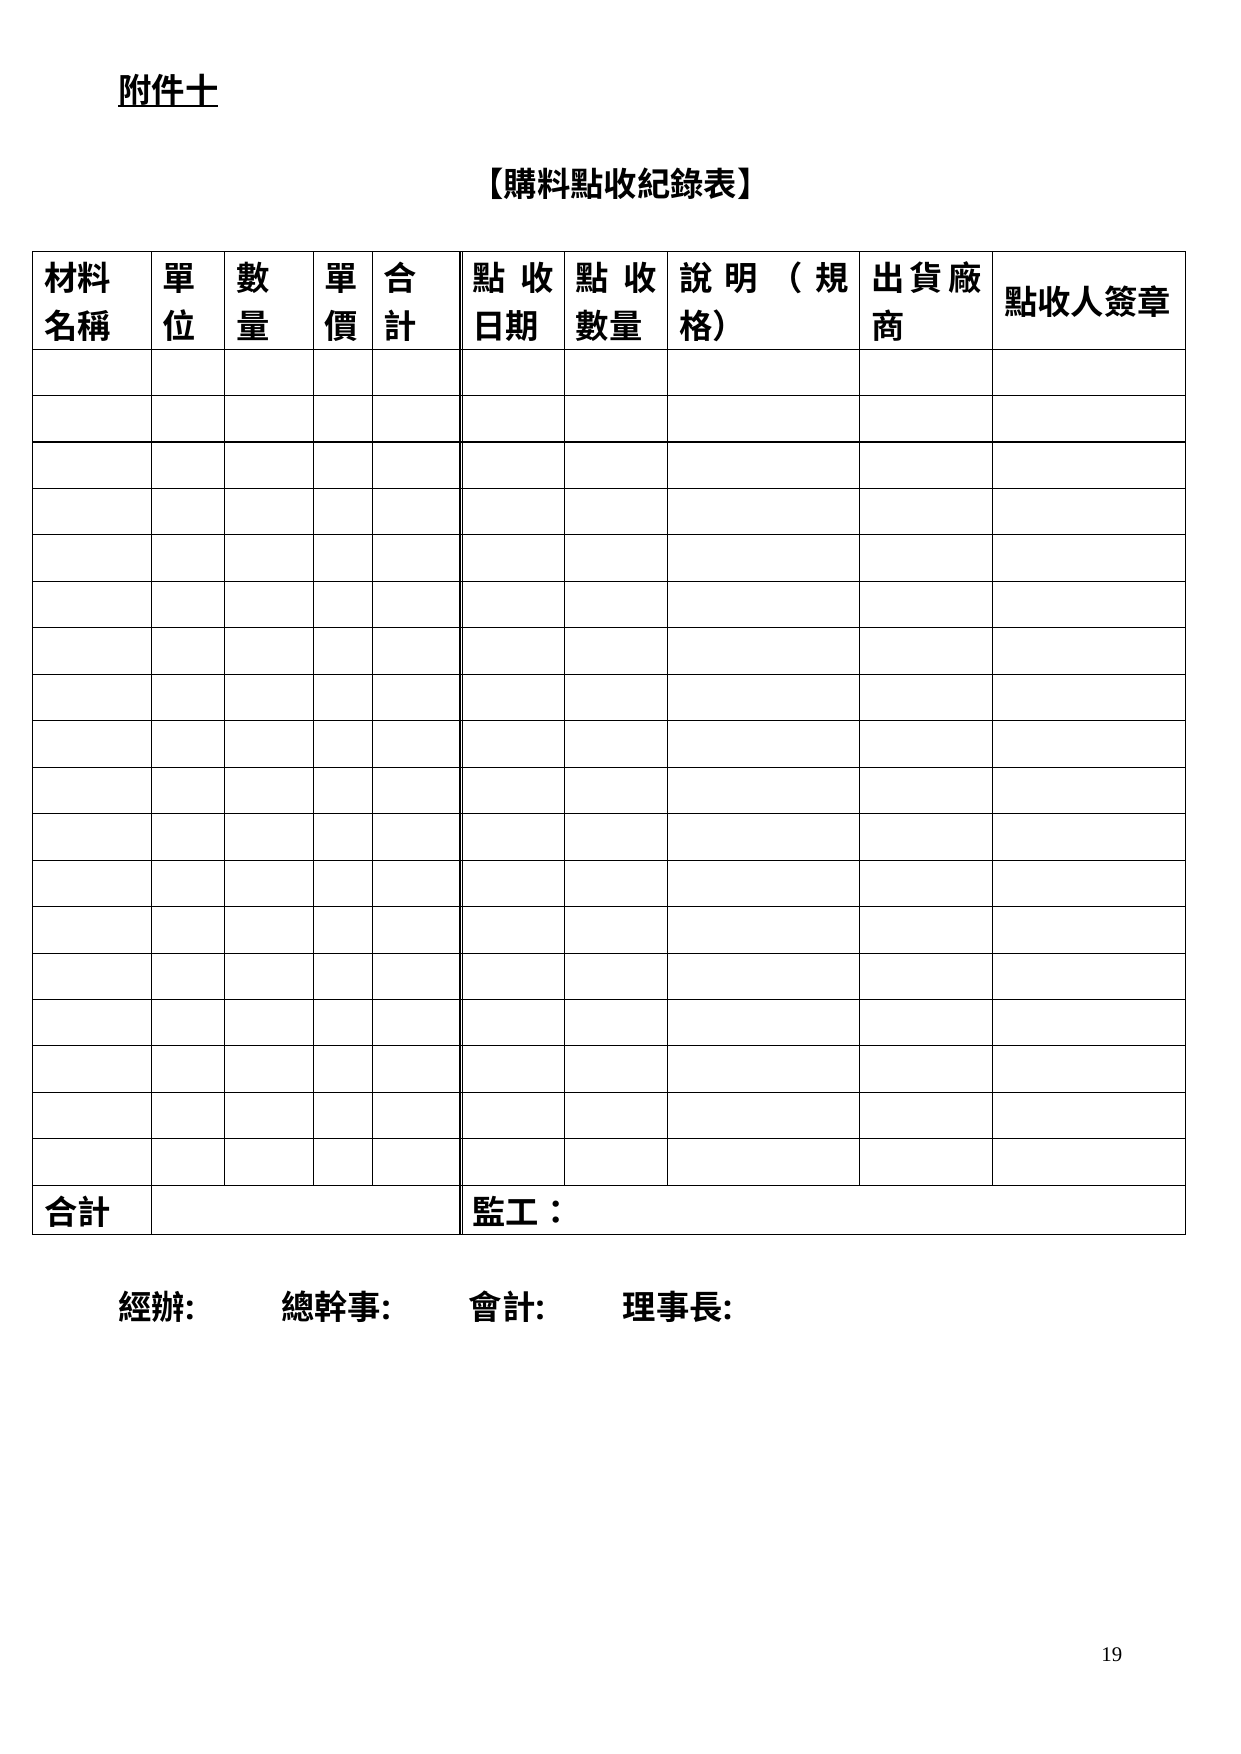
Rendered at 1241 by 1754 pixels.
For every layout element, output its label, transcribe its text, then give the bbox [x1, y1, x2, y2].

table_cell [565, 443, 667, 488]
table_cell [152, 954, 224, 999]
table_cell [463, 396, 564, 441]
table_header 出貨廠商 [860, 252, 992, 348]
table_cell [565, 1046, 667, 1092]
table_cell [225, 907, 313, 952]
table_cell [152, 1046, 224, 1092]
table_cell [860, 628, 992, 674]
table_cell [152, 675, 224, 720]
text 附件十 [118, 64, 1122, 112]
table_cell [993, 1139, 1185, 1185]
table_cell [463, 768, 564, 813]
table_cell [668, 954, 859, 999]
table_cell [565, 907, 667, 952]
table_cell [860, 907, 992, 952]
table_cell [373, 1093, 459, 1138]
table_cell [860, 814, 992, 859]
table_cell [993, 1000, 1185, 1045]
table_cell [463, 350, 564, 395]
table_cell [33, 861, 151, 906]
table_cell [860, 396, 992, 441]
table_cell [860, 582, 992, 627]
table_header 說明（規格） [668, 252, 859, 348]
table_cell [225, 396, 313, 441]
table_cell [152, 582, 224, 627]
table_cell [860, 1000, 992, 1045]
table_cell [860, 721, 992, 767]
table_cell [33, 628, 151, 674]
table_cell [152, 907, 224, 952]
table_cell [993, 907, 1185, 952]
table_cell [668, 396, 859, 441]
table_cell [33, 1093, 151, 1138]
table_cell [373, 535, 459, 581]
table_cell [565, 1139, 667, 1185]
table_cell [314, 814, 372, 859]
table_header 點收數量 [565, 252, 667, 348]
table_cell [668, 721, 859, 767]
table_cell [33, 582, 151, 627]
text 【購料點收紀錄表】 [118, 157, 1122, 206]
table_cell [152, 814, 224, 859]
table_cell [463, 443, 564, 488]
table_cell [225, 350, 313, 395]
table_cell [314, 861, 372, 906]
table_header 點收人簽章 [993, 252, 1185, 348]
table_cell [33, 721, 151, 767]
table_cell [463, 907, 564, 952]
table_cell [860, 768, 992, 813]
table_cell [565, 768, 667, 813]
table_cell [993, 954, 1185, 999]
table_cell [668, 1000, 859, 1045]
table_cell [668, 1046, 859, 1092]
table_cell [463, 861, 564, 906]
table_cell [668, 489, 859, 534]
table_cell [225, 1000, 313, 1045]
table_cell [314, 489, 372, 534]
table_cell [565, 1093, 667, 1138]
table_cell [993, 1093, 1185, 1138]
table_cell [314, 907, 372, 952]
table_cell [993, 768, 1185, 813]
table_cell [33, 396, 151, 441]
table_cell [565, 582, 667, 627]
table_cell [993, 350, 1185, 395]
table_cell [373, 721, 459, 767]
table_cell [225, 814, 313, 859]
table_cell [373, 582, 459, 627]
table_cell [463, 1093, 564, 1138]
table_cell [225, 535, 313, 581]
table_cell [565, 954, 667, 999]
table_cell [860, 861, 992, 906]
table_cell [314, 350, 372, 395]
table_cell [33, 814, 151, 859]
table_cell [668, 443, 859, 488]
table_cell [565, 350, 667, 395]
table_cell [225, 768, 313, 813]
table_cell [152, 1139, 224, 1185]
table_cell [668, 1139, 859, 1185]
table_cell [225, 1139, 313, 1185]
table_cell [33, 443, 151, 488]
table_cell 監工： [463, 1186, 1185, 1234]
table_cell [152, 350, 224, 395]
table_cell [860, 443, 992, 488]
table_cell [225, 954, 313, 999]
text 經辦: 總幹事: 會計: 理事長: [118, 1280, 1122, 1329]
table_cell [463, 814, 564, 859]
table_cell [373, 489, 459, 534]
table_cell [993, 443, 1185, 488]
table_header 單位 [152, 252, 224, 348]
table_cell [373, 443, 459, 488]
table_cell [993, 814, 1185, 859]
table_cell [860, 954, 992, 999]
table_cell [668, 350, 859, 395]
table_cell [993, 582, 1185, 627]
table_cell [463, 535, 564, 581]
table_cell [668, 1093, 859, 1138]
table_cell [373, 814, 459, 859]
table_cell [314, 443, 372, 488]
table_cell [225, 628, 313, 674]
table_cell [993, 721, 1185, 767]
table_cell [463, 1139, 564, 1185]
table_cell [152, 443, 224, 488]
table_cell [373, 396, 459, 441]
table_cell [668, 582, 859, 627]
table_cell [860, 1093, 992, 1138]
table_cell [373, 628, 459, 674]
table_cell [314, 675, 372, 720]
table_header 數量 [225, 252, 313, 348]
table_cell [463, 582, 564, 627]
table_cell [225, 675, 313, 720]
table_cell [993, 675, 1185, 720]
table_cell [314, 1046, 372, 1092]
table_cell [463, 628, 564, 674]
table_cell [225, 1046, 313, 1092]
table_cell [668, 861, 859, 906]
table_cell [33, 489, 151, 534]
table_cell [152, 1093, 224, 1138]
table_cell [565, 489, 667, 534]
table_cell [33, 535, 151, 581]
table_cell [668, 628, 859, 674]
table_cell [314, 721, 372, 767]
table_cell [565, 675, 667, 720]
table_cell [314, 1093, 372, 1138]
table_cell [314, 954, 372, 999]
table_cell [33, 675, 151, 720]
table_cell [152, 861, 224, 906]
table_cell [373, 954, 459, 999]
table_cell [314, 582, 372, 627]
table_cell [373, 907, 459, 952]
table_cell [152, 489, 224, 534]
table_cell [993, 535, 1185, 581]
table_cell [225, 861, 313, 906]
table_cell [668, 814, 859, 859]
table_cell [314, 396, 372, 441]
table_cell [373, 350, 459, 395]
table_cell [860, 1046, 992, 1092]
table_cell [314, 1000, 372, 1045]
table_cell [668, 535, 859, 581]
table_cell [463, 1046, 564, 1092]
table_cell [152, 721, 224, 767]
table_cell [565, 535, 667, 581]
table_cell [860, 535, 992, 581]
table_cell [860, 350, 992, 395]
table_cell [565, 861, 667, 906]
table_header 合計 [373, 252, 459, 348]
table_header 單價 [314, 252, 372, 348]
table_cell [225, 489, 313, 534]
table_cell [993, 489, 1185, 534]
table_cell [373, 1139, 459, 1185]
table_cell [993, 1046, 1185, 1092]
table_cell [565, 1000, 667, 1045]
table_cell [314, 535, 372, 581]
table_cell [993, 396, 1185, 441]
table_header 材料 名稱 [33, 252, 151, 348]
table_cell [225, 721, 313, 767]
table_cell [152, 768, 224, 813]
table_cell [152, 535, 224, 581]
table_header 點收日期 [463, 252, 564, 348]
table_cell [860, 675, 992, 720]
table_cell [373, 1046, 459, 1092]
table_cell [668, 675, 859, 720]
table_cell [152, 628, 224, 674]
table_cell [993, 628, 1185, 674]
table_cell [565, 721, 667, 767]
table_cell [373, 861, 459, 906]
table_cell [33, 1046, 151, 1092]
table_cell [33, 350, 151, 395]
table_cell 合計 [33, 1186, 151, 1234]
table_cell [668, 907, 859, 952]
table_cell [860, 489, 992, 534]
table_cell [373, 675, 459, 720]
table_cell [565, 396, 667, 441]
table_cell [225, 1093, 313, 1138]
table_cell [373, 1000, 459, 1045]
table_cell [33, 768, 151, 813]
table_cell [463, 1000, 564, 1045]
table_cell [463, 721, 564, 767]
table_cell [33, 954, 151, 999]
table_cell [993, 861, 1185, 906]
table_cell [314, 768, 372, 813]
table_cell [314, 628, 372, 674]
table_cell [152, 1000, 224, 1045]
table_cell [565, 628, 667, 674]
table_cell [463, 675, 564, 720]
table_cell [314, 1139, 372, 1185]
table_cell [152, 1186, 459, 1234]
table_cell [33, 1000, 151, 1045]
table_cell [668, 768, 859, 813]
table_cell [33, 1139, 151, 1185]
table_cell [565, 814, 667, 859]
table_cell [225, 443, 313, 488]
table_cell [463, 954, 564, 999]
table_cell [33, 907, 151, 952]
table_cell [463, 489, 564, 534]
table_cell [152, 396, 224, 441]
table_cell [373, 768, 459, 813]
table_cell [860, 1139, 992, 1185]
table_cell [225, 582, 313, 627]
